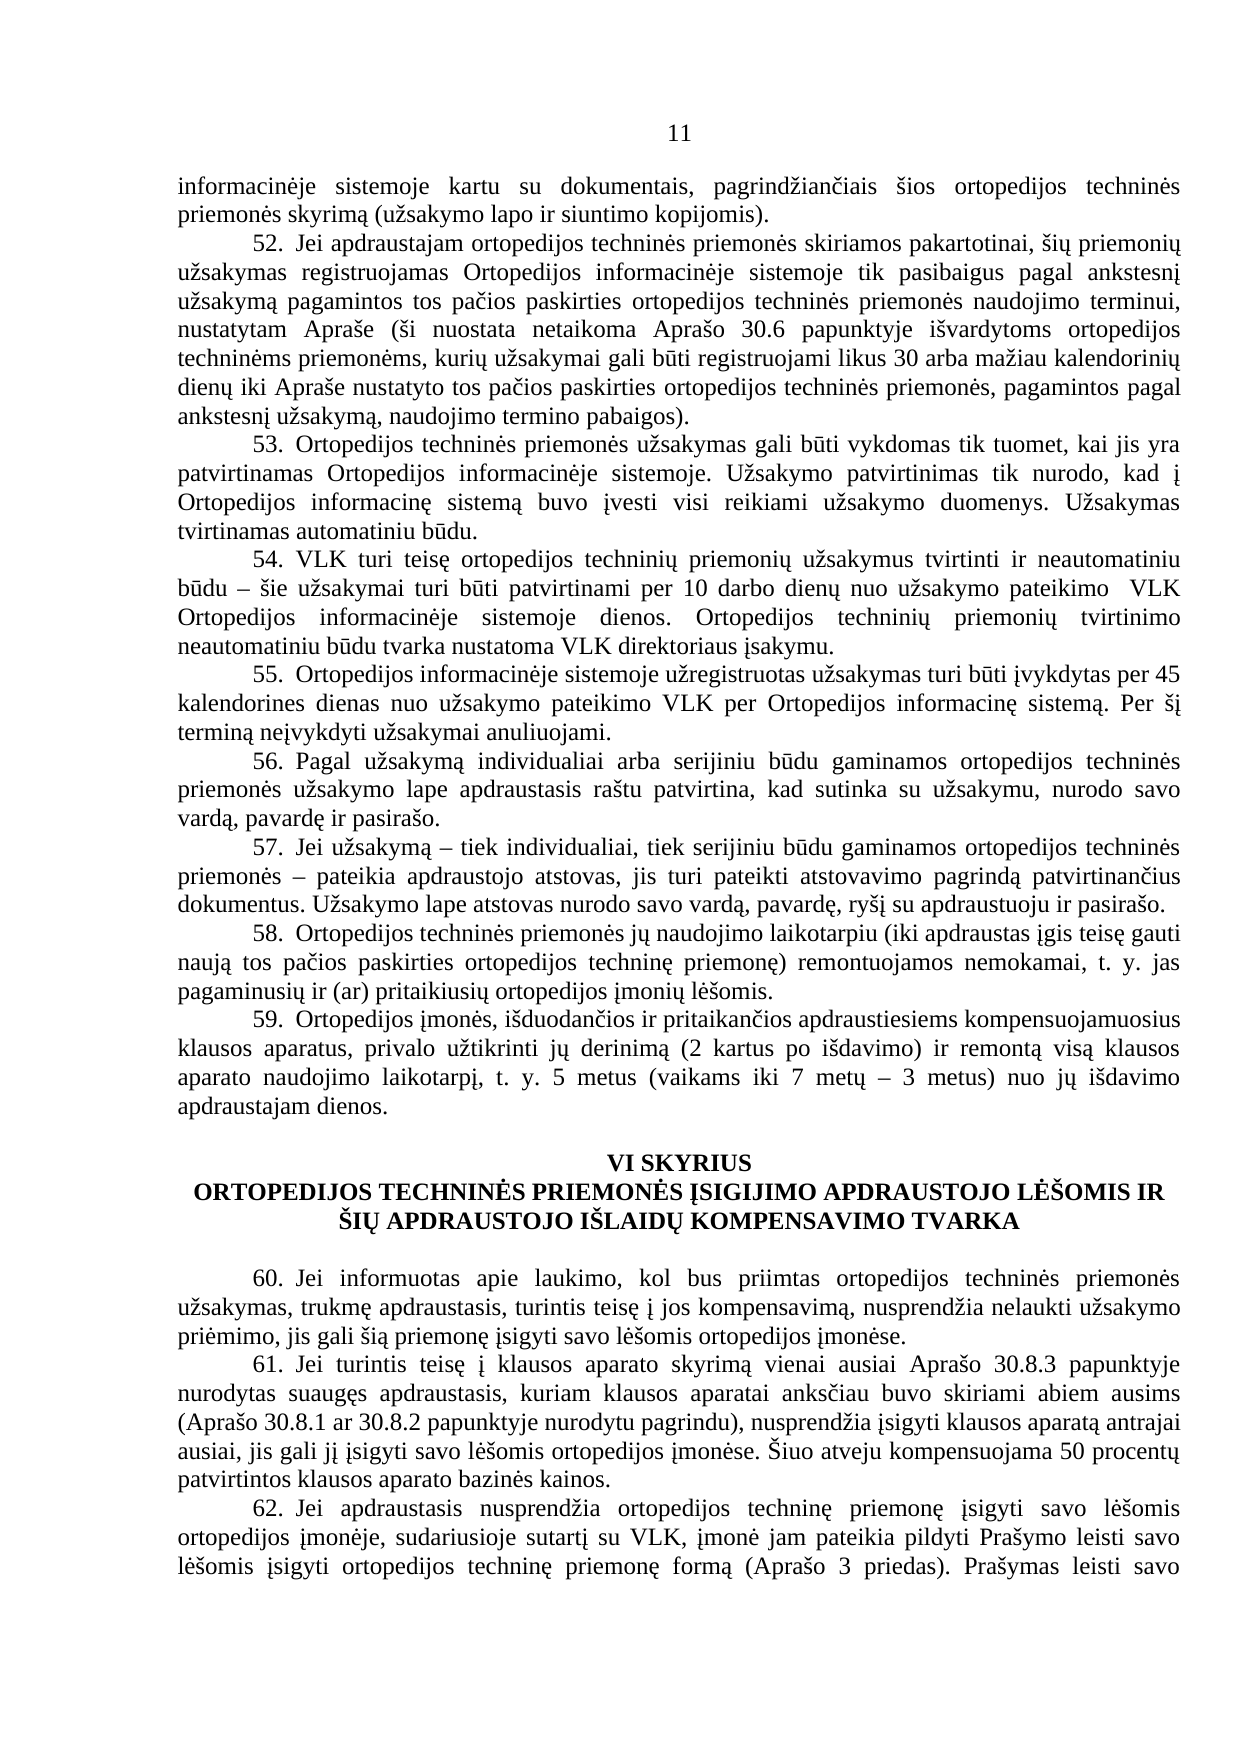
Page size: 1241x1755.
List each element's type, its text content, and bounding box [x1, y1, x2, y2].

text 55. Ortopedijos informacinėje sistemoje užregistruotas užsakymas turi būti įvykdytas per 45 kalendorines dienas nuo užsakymo pateikimo VLK per Ortopedijos informacinę sistemą. Per šį terminą neįvykdyti užsakymai anuliuojami. [177, 659, 1181, 746]
text ORTOPEDIJOS TECHNINĖS PRIEMONĖS ĮSIGIJIMO APDRAUSTOJO LĖŠOMIS IR ŠIŲ APDRAUSTOJO IŠLAIDŲ KOMPENSAVIMO TVARKA [177, 1177, 1181, 1234]
text VI SKYRIUS [177, 1148, 1181, 1177]
text 54. VLK turi teisę ortopedijos techninių priemonių užsakymus tvirtinti ir neautomatiniu būdu – šie užsakymai turi būti patvirtinami per 10 darbo dienų nuo užsakymo pateikimo VLK Ortopedijos informacinėje sistemoje dienos. Ortopedijos techninių priemonių tvirtinimo neautomatiniu būdu tvarka nustatoma VLK direktoriaus įsakymu. [177, 544, 1181, 659]
text 61. Jei turintis teisę į klausos aparato skyrimą vienai ausiai Aprašo 30.8.3 papunktyje nurodytas suaugęs apdraustasis, kuriam klausos aparatai anksčiau buvo skiriami abiem ausims (Aprašo 30.8.1 ar 30.8.2 papunktyje nurodytu pagrindu), nusprendžia įsigyti klausos aparatą antrajai ausiai, jis gali jį įsigyti savo lėšomis ortopedijos įmonėse. Šiuo atveju kompensuojama 50 procentų patvirtintos klausos aparato bazinės kainos. [177, 1349, 1181, 1493]
text 52. Jei apdraustajam ortopedijos techninės priemonės skiriamos pakartotinai, šių priemonių užsakymas registruojamas Ortopedijos informacinėje sistemoje tik pasibaigus pagal ankstesnį užsakymą pagamintos tos pačios paskirties ortopedijos techninės priemonės naudojimo terminui, nustatytam Apraše (ši nuostata netaikoma Aprašo 30.6 papunktyje išvardytoms ortopedijos techninėms priemonėms, kurių užsakymai gali būti registruojami likus 30 arba mažiau kalendorinių dienų iki Apraše nustatyto tos pačios paskirties ortopedijos techninės priemonės, pagamintos pagal ankstesnį užsakymą, naudojimo termino pabaigos). [177, 228, 1181, 429]
text 62. Jei apdraustasis nusprendžia ortopedijos techninę priemonę įsigyti savo lėšomis ortopedijos įmonėje, sudariusioje sutartį su VLK, įmonė jam pateikia pildyti Prašymo leisti savo lėšomis įsigyti ortopedijos techninę priemonę formą (Aprašo 3 priedas). Prašymas leisti savo [177, 1493, 1181, 1579]
text 53. Ortopedijos techninės priemonės užsakymas gali būti vykdomas tik tuomet, kai jis yra patvirtinamas Ortopedijos informacinėje sistemoje. Užsakymo patvirtinimas tik nurodo, kad į Ortopedijos informacinę sistemą buvo įvesti visi reikiami užsakymo duomenys. Užsakymas tvirtinamas automatiniu būdu. [177, 429, 1181, 544]
text 58. Ortopedijos techninės priemonės jų naudojimo laikotarpiu (iki apdraustas įgis teisę gauti naują tos pačios paskirties ortopedijos techninę priemonę) remontuojamos nemokamai, t. y. jas pagaminusių ir (ar) pritaikiusių ortopedijos įmonių lėšomis. [177, 918, 1181, 1004]
text 59. Ortopedijos įmonės, išduodančios ir pritaikančios apdraustiesiems kompensuojamuosius klausos aparatus, privalo užtikrinti jų derinimą (2 kartus po išdavimo) ir remontą visą klausos aparato naudojimo laikotarpį, t. y. 5 metus (vaikams iki 7 metų – 3 metus) nuo jų išdavimo apdraustajam dienos. [177, 1004, 1181, 1119]
text 57. Jei užsakymą – tiek individualiai, tiek serijiniu būdu gaminamos ortopedijos techninės priemonės – pateikia apdraustojo atstovas, jis turi pateikti atstovavimo pagrindą patvirtinančius dokumentus. Užsakymo lape atstovas nurodo savo vardą, pavardę, ryšį su apdraustuoju ir pasirašo. [177, 832, 1181, 918]
text informacinėje sistemoje kartu su dokumentais, pagrindžiančiais šios ortopedijos techninės priemonės skyrimą (užsakymo lapo ir siuntimo kopijomis). [177, 171, 1181, 228]
text 60. Jei informuotas apie laukimo, kol bus priimtas ortopedijos techninės priemonės užsakymas, trukmę apdraustasis, turintis teisę į jos kompensavimą, nusprendžia nelaukti užsakymo priėmimo, jis gali šią priemonę įsigyti savo lėšomis ortopedijos įmonėse. [177, 1263, 1181, 1349]
text 56. Pagal užsakymą individualiai arba serijiniu būdu gaminamos ortopedijos techninės priemonės užsakymo lape apdraustasis raštu patvirtina, kad sutinka su užsakymu, nurodo savo vardą, pavardę ir pasirašo. [177, 746, 1181, 832]
